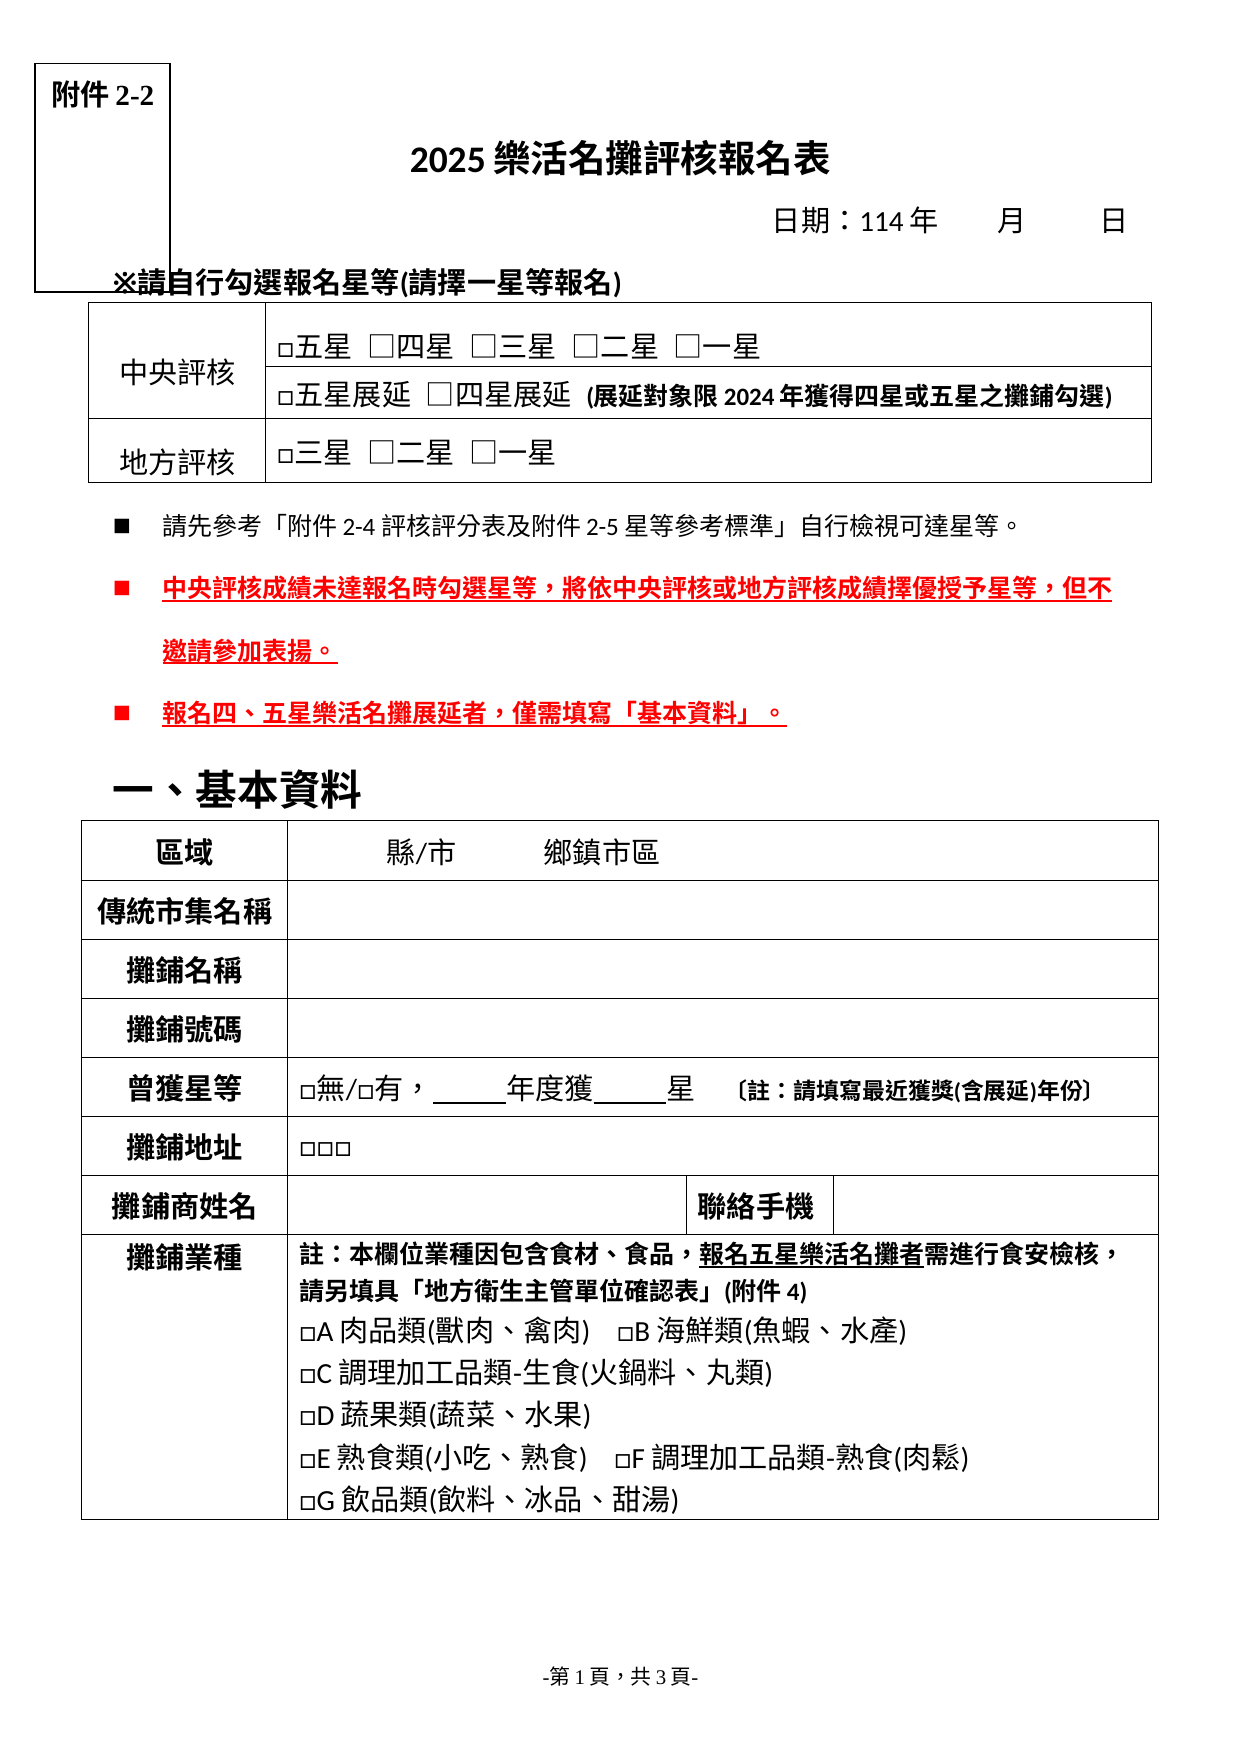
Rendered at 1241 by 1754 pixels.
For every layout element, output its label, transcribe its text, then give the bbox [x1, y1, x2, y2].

table_cell [834, 1176, 1158, 1234]
table_cell 曾獲星等 [82, 1058, 287, 1116]
list 中央評核成績未達報名時勾選星等，將依中央評核或地方評核成績擇優授予星等，但不邀請參加表揚。 [112, 545, 1128, 670]
table_cell [288, 940, 1158, 998]
table_cell 註：本欄位業種因包含食材、食品，報名五星樂活名攤者需進行食安檢核，請另填具「地方衛生主管單位確認表」(附件4) □A肉品類(獸肉、禽肉) □B海鮮類(魚蝦、水產) □C調理加工品類-生食(火鍋料、丸類) □D蔬果類(蔬菜、水果) □E熟食類(小吃、熟食) □F調理加工品類-熟食(肉鬆) □G飲品類(飲料、冰品、甜湯) [288, 1235, 1158, 1519]
text ※請自行勾選報名星等(請擇一星等報名) [112, 240, 1128, 302]
table_cell [288, 881, 1158, 938]
table_header 縣/市 鄉鎮市區 [288, 821, 1158, 879]
text 附件2-2 [51, 72, 154, 114]
table_cell [288, 999, 1158, 1057]
table_header 區域 [82, 821, 287, 879]
table_header 中央評核 [89, 303, 265, 418]
subtitle 一、基本資料 [112, 745, 1128, 808]
table_cell □三星 □二星 □一星 [266, 419, 1151, 482]
table_cell 攤鋪號碼 [82, 999, 287, 1057]
table_cell 傳統市集名稱 [82, 881, 287, 938]
table_cell 攤鋪業種 [82, 1235, 287, 1519]
table_cell 攤鋪商姓名 [82, 1176, 287, 1234]
table_cell □無/□有， 年度獲 星 〔註：請填寫最近獲獎(含展延)年份〕 [288, 1058, 1158, 1116]
table_cell 攤鋪地址 [82, 1117, 287, 1175]
text 日期：114年 月 日 [171, 177, 1128, 240]
table_cell 攤鋪名稱 [82, 940, 287, 998]
list 請先參考「附件2-4 評核評分表及附件2-5 星等參考標準」自行檢視可達星等。 [112, 483, 1128, 545]
subtitle 2025樂活名攤評核報名表 [36, 64, 169, 291]
subtitle 2025樂活名攤評核報名表 [171, 115, 1128, 177]
table_cell □□□ [288, 1117, 1158, 1175]
table_header □五星 □四星 □三星 □二星 □一星 [266, 303, 1151, 366]
table_cell 聯絡手機 [687, 1176, 833, 1234]
list 報名四、五星樂活名攤展延者，僅需填寫「基本資料」。 [112, 670, 1128, 733]
table_cell [288, 1176, 686, 1234]
table_cell □五星展延 □四星展延 (展延對象限2024年獲得四星或五星之攤鋪勾選) [266, 367, 1151, 418]
table_cell 地方評核 [89, 419, 265, 482]
